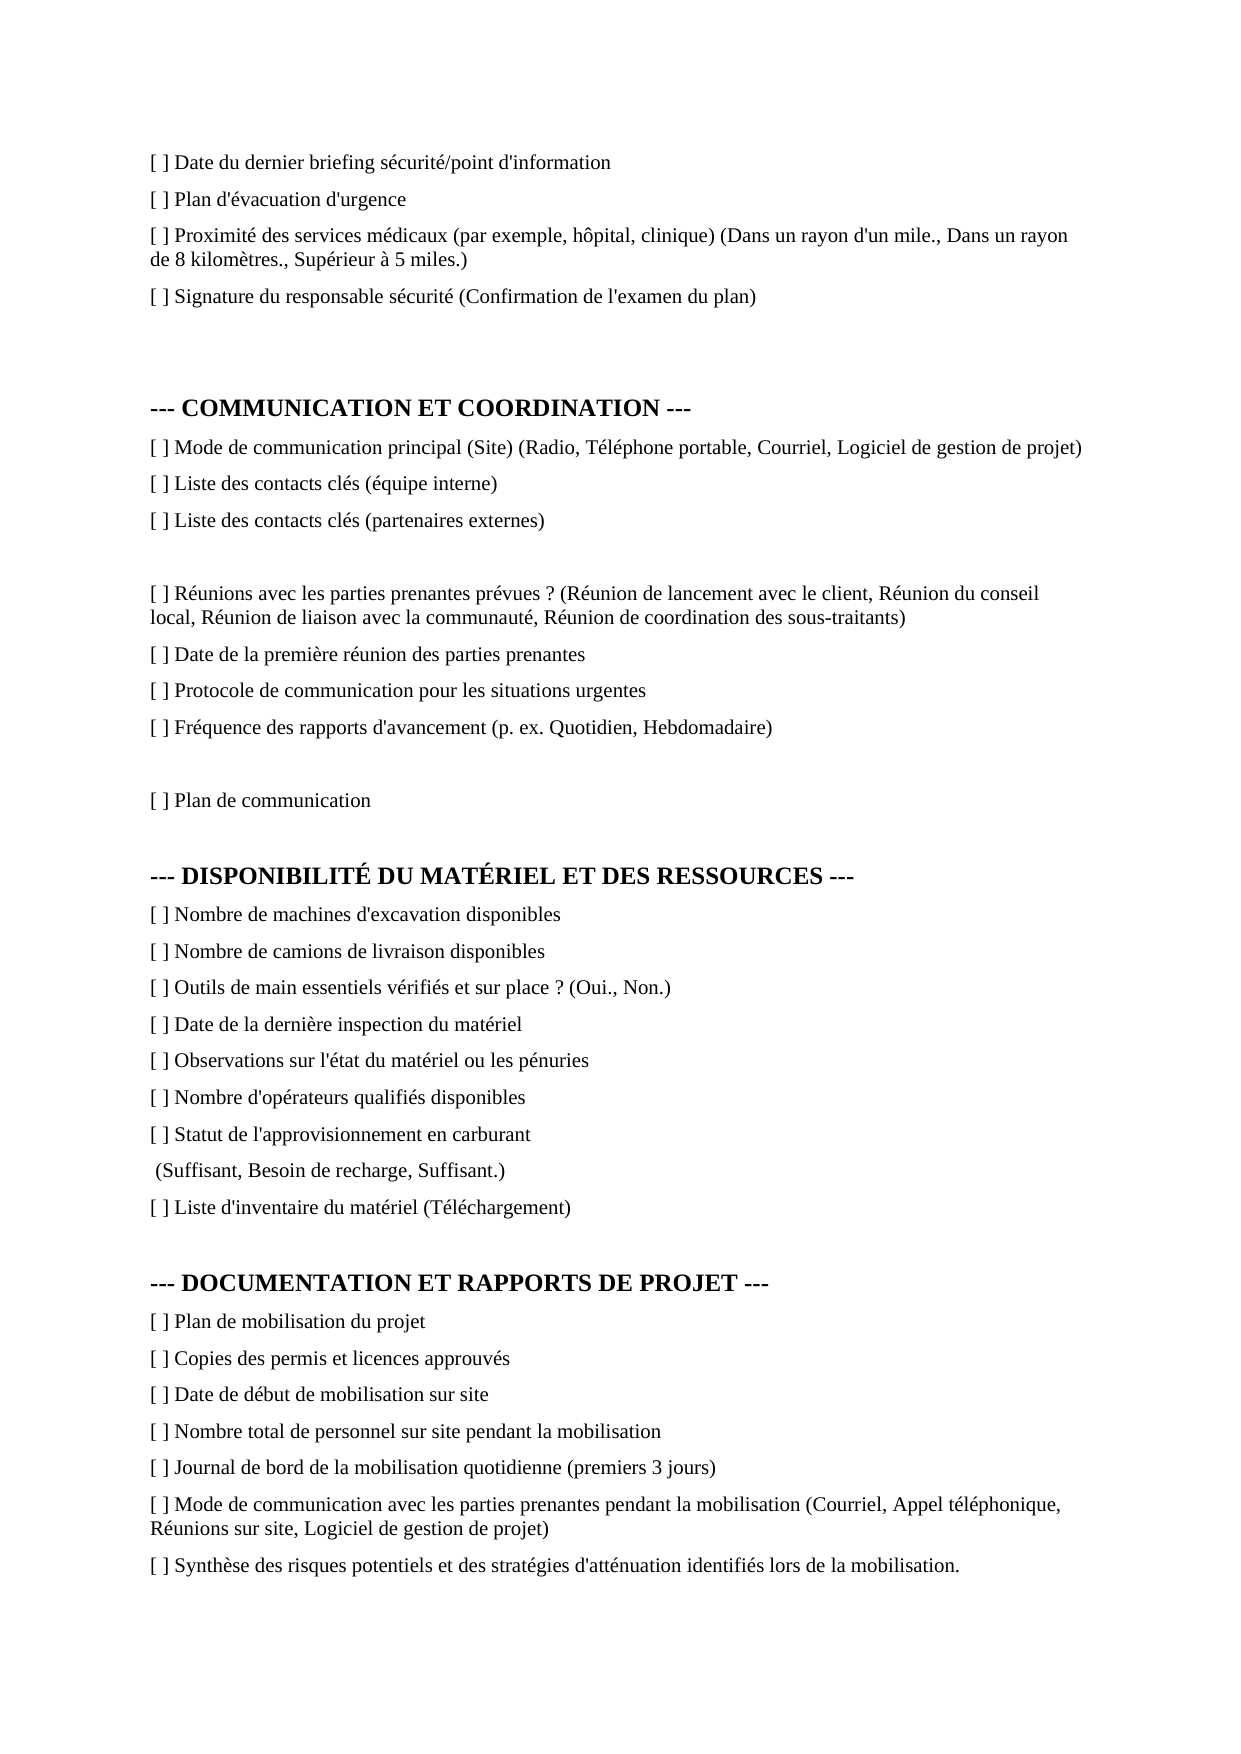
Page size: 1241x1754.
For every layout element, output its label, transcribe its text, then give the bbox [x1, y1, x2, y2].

text [ ] Date de la dernière inspection du matériel [150, 1012, 1090, 1036]
text [ ] Liste d'inventaire du matériel (Téléchargement) [150, 1195, 1090, 1219]
text [ ] Liste des contacts clés (équipe interne) [150, 471, 1090, 495]
text [ ] Copies des permis et licences approuvés [150, 1346, 1090, 1370]
text [ ] Nombre de camions de livraison disponibles [150, 939, 1090, 963]
text [ ] Plan d'évacuation d'urgence [150, 187, 1090, 211]
text [ ] Mode de communication principal (Site) (Radio, Téléphone portable, Courriel, Logiciel de gestion de projet) [150, 435, 1090, 459]
text [ ] Outils de main essentiels vérifiés et sur place ? (Oui., Non.) [150, 975, 1090, 999]
text [ ] Nombre total de personnel sur site pendant la mobilisation [150, 1419, 1090, 1443]
text [ ] Signature du responsable sécurité (Confirmation de l'examen du plan) [150, 284, 1090, 308]
text [ ] Synthèse des risques potentiels et des stratégies d'atténuation identifiés lors de la mobilisation. [150, 1552, 1090, 1577]
text [ ] Date du dernier briefing sécurité/point d'information [150, 150, 1090, 174]
text --- COMMUNICATION ET COORDINATION --- [150, 393, 1090, 422]
text --- DISPONIBILITÉ DU MATÉRIEL ET DES RESSOURCES --- [150, 861, 1090, 890]
text [ ] Date de la première réunion des parties prenantes [150, 642, 1090, 666]
text [ ] Plan de communication [150, 788, 1090, 812]
text --- DOCUMENTATION ET RAPPORTS DE PROJET --- [150, 1268, 1090, 1297]
text [ ] Proximité des services médicaux (par exemple, hôpital, clinique) (Dans un rayon d'un mile., Dans un rayon de 8 kilomètres., Supérieur à 5 miles.) [150, 223, 1090, 271]
text [ ] Fréquence des rapports d'avancement (p. ex. Quotidien, Hebdomadaire) [150, 715, 1090, 739]
text [ ] Nombre de machines d'excavation disponibles [150, 902, 1090, 926]
text [ ] Mode de communication avec les parties prenantes pendant la mobilisation (Courriel, Appel téléphonique, Réunions sur site, Logiciel de gestion de projet) [150, 1492, 1090, 1540]
text [ ] Liste des contacts clés (partenaires externes) [150, 508, 1090, 532]
text (Suffisant, Besoin de recharge, Suffisant.) [150, 1158, 1090, 1182]
text [ ] Réunions avec les parties prenantes prévues ? (Réunion de lancement avec le client, Réunion du conseil local, Réunion de liaison avec la communauté, Réunion de coordination des sous-traitants) [150, 581, 1090, 629]
text [ ] Journal de bord de la mobilisation quotidienne (premiers 3 jours) [150, 1455, 1090, 1479]
text [ ] Observations sur l'état du matériel ou les pénuries [150, 1048, 1090, 1072]
text [ ] Date de début de mobilisation sur site [150, 1382, 1090, 1406]
text [ ] Statut de l'approvisionnement en carburant [150, 1122, 1090, 1146]
text [ ] Nombre d'opérateurs qualifiés disponibles [150, 1085, 1090, 1109]
text [ ] Plan de mobilisation du projet [150, 1309, 1090, 1333]
text [ ] Protocole de communication pour les situations urgentes [150, 678, 1090, 702]
